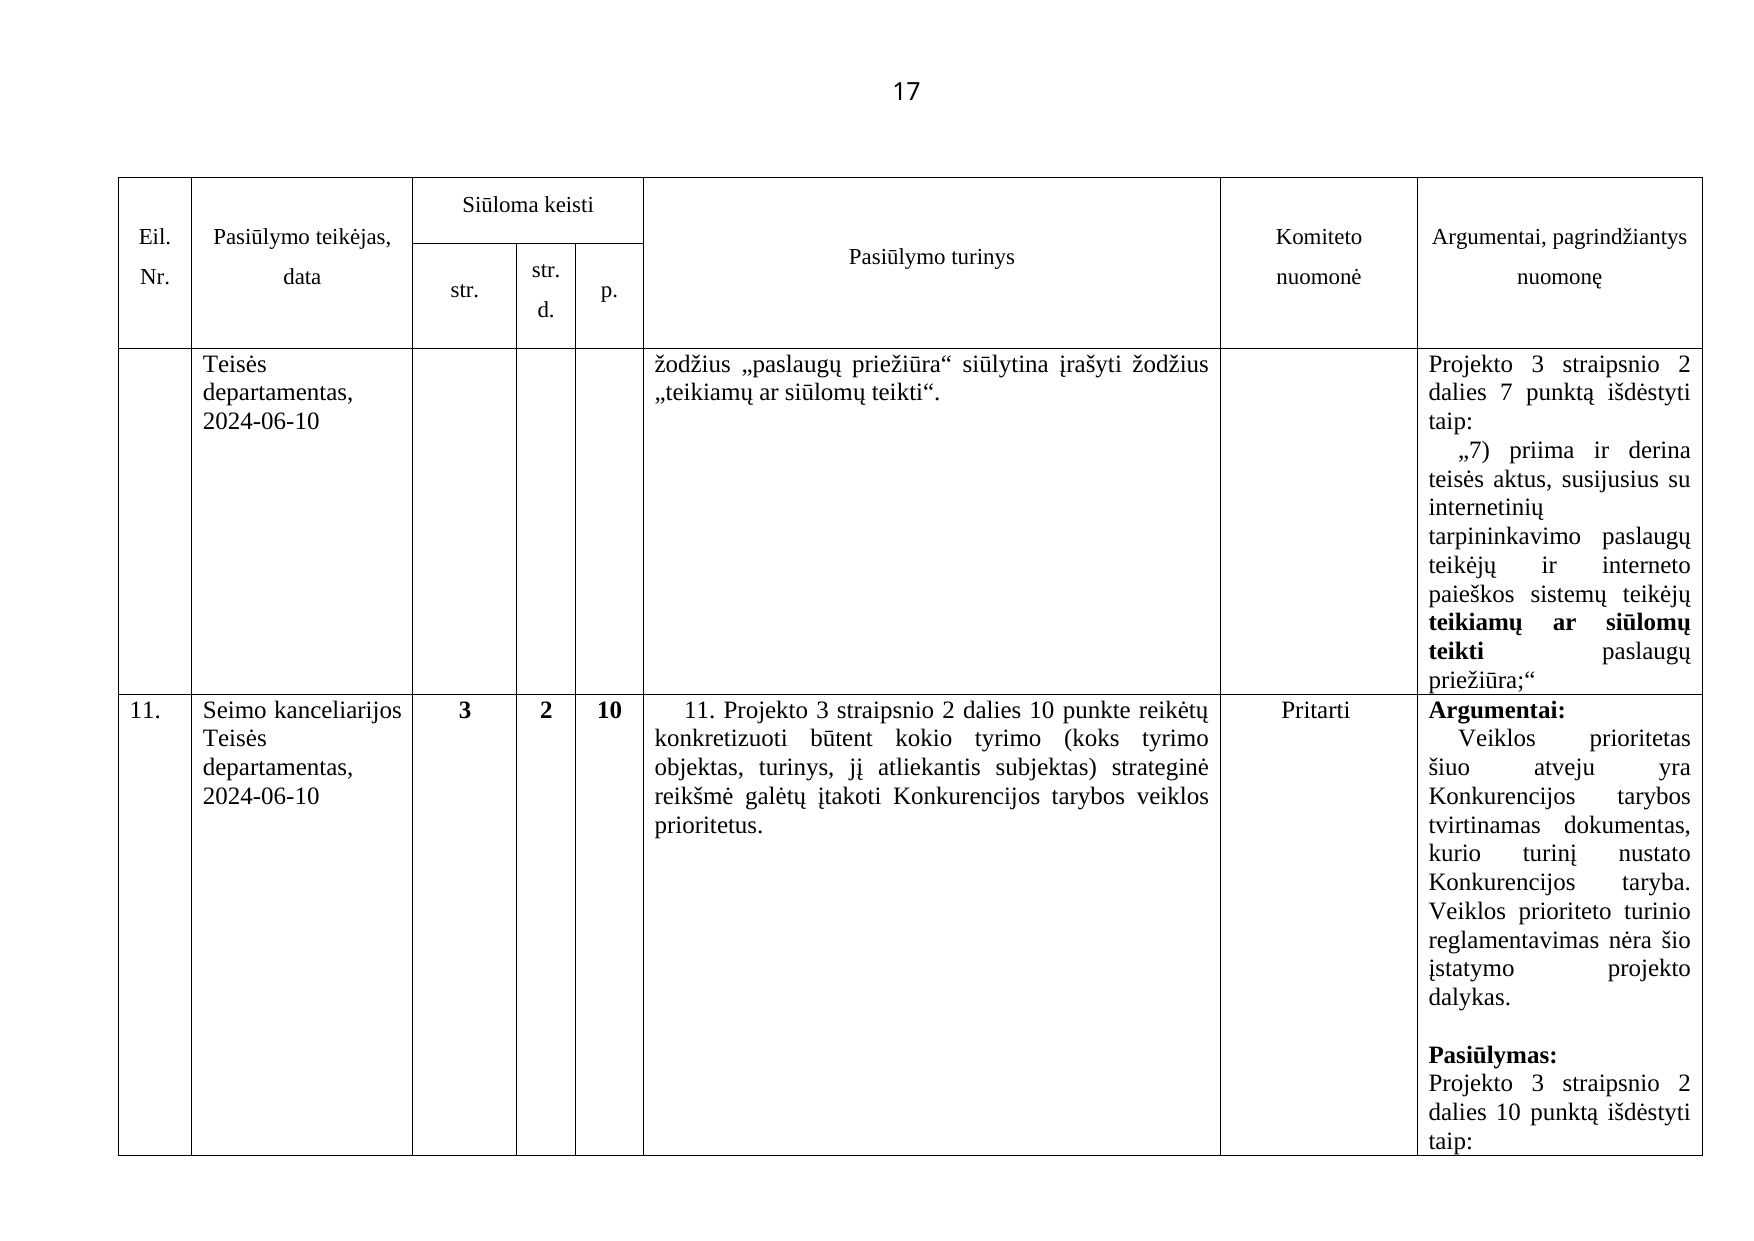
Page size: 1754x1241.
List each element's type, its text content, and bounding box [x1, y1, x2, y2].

table_cell [576, 349, 643, 694]
table_cell 11. [119, 695, 191, 1155]
table_cell [517, 349, 575, 694]
table_cell Teisės departamentas, 2024-06-10 [192, 349, 412, 694]
table_cell Pritarti [1221, 695, 1417, 1155]
table_cell Seimo kanceliarijos Teisės departamentas, 2024-06-10 [192, 695, 412, 1155]
table_cell 2 [517, 695, 575, 1155]
table_cell [1221, 349, 1417, 694]
table_header Komiteto nuomonė [1221, 178, 1417, 348]
table_cell str. [413, 244, 516, 348]
table_cell 3 [413, 695, 516, 1155]
table_cell [413, 349, 516, 694]
table_header Pasiūlymo turinys [644, 178, 1220, 348]
table_cell [119, 349, 191, 694]
table_cell p. [576, 244, 643, 348]
table_header Argumentai, pagrindžiantys nuomonę [1418, 178, 1702, 348]
table_header Siūloma keisti [413, 178, 643, 243]
table_header Pasiūlymo teikėjas, data [192, 178, 412, 348]
table_cell žodžius „paslaugų priežiūra“ siūlytina įrašyti žodžius „teikiamų ar siūlomų teikti“. [644, 349, 1220, 694]
table_header Eil. Nr. [119, 178, 191, 348]
table_cell 11. Projekto 3 straipsnio 2 dalies 10 punkte reikėtų konkretizuoti būtent kokio tyrimo (koks tyrimo objektas, turinys, jį atliekantis subjektas) strateginė reikšmė galėtų įtakoti Konkurencijos tarybos veiklos prioritetus. [644, 695, 1220, 1155]
table_cell Argumentai: Veiklos prioritetas šiuo atveju yra Konkurencijos tarybos tvirtinamas dokumentas, kurio turinį nustato Konkurencijos taryba. Veiklos prioriteto turinio reglamentavimas nėra šio įstatymo projekto dalykas. Pasiūlymas: Projekto 3 straipsnio 2 dalies 10 punktą išdėstyti taip: [1418, 695, 1702, 1155]
table_cell Projekto 3 straipsnio 2 dalies 7 punktą išdėstyti taip: „7) priima ir derina teisės aktus, susijusius su internetinių tarpininkavimo paslaugų teikėjų ir interneto paieškos sistemų teikėjų teikiamų ar siūlomų teikti paslaugų priežiūra;“ [1418, 349, 1702, 694]
table_cell 10 [576, 695, 643, 1155]
table_cell str. d. [517, 244, 575, 348]
